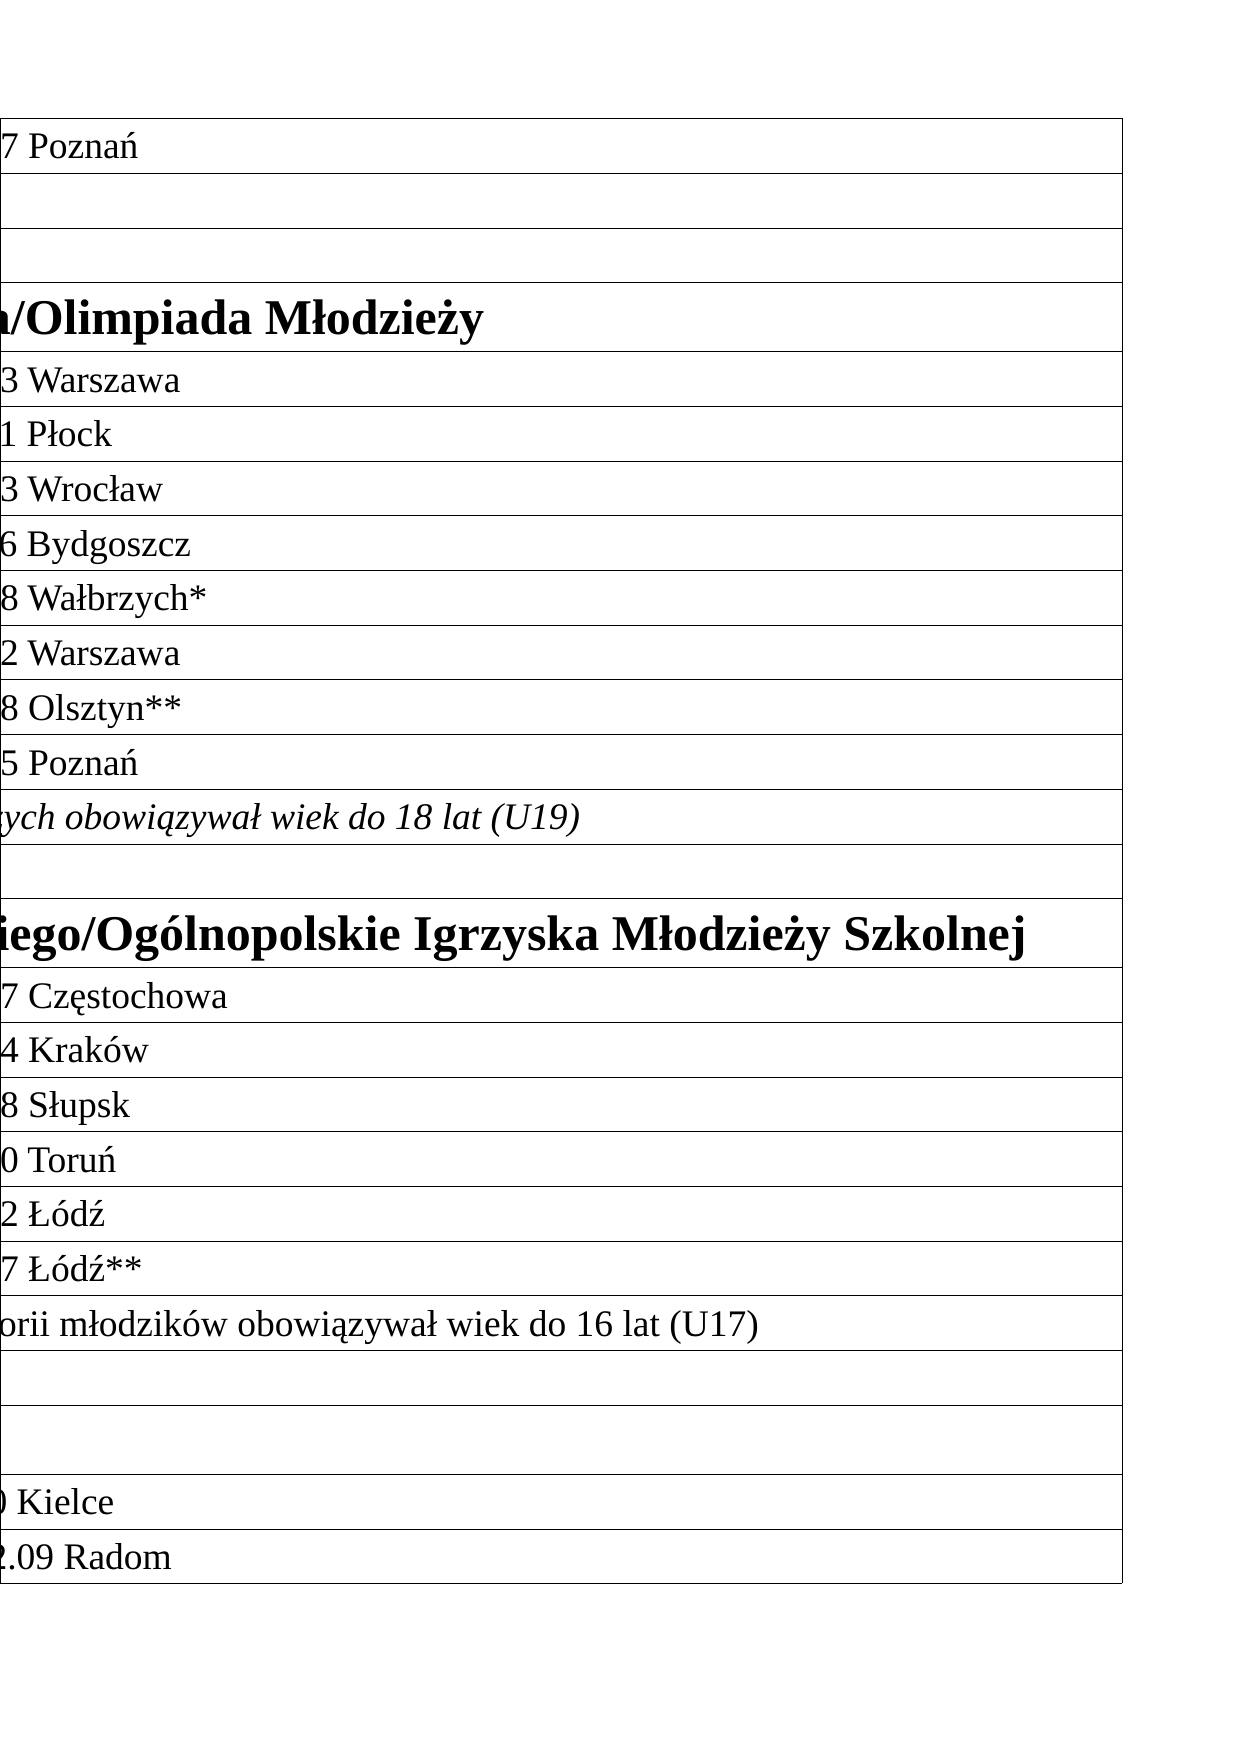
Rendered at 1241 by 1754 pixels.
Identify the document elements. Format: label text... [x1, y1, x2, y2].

table_cell 23.07.2011 Płock [1, 407, 1122, 461]
table_cell 27.06.1987 Częstochowa [1, 968, 1122, 1022]
table_cell 21.09.2008 Słupsk [1, 1078, 1122, 1131]
table_cell * - Ogólnopolskie Zawody Juniorów Młodszych, ** - w 1968 roku w kategorii juniorów młodszych obowiązywał wiek do 18 lat (U19) [1, 790, 1122, 843]
table_cell 22.07.1995 Poznań [1, 735, 1122, 789]
table_cell * - w 1969 roku w kategorii juniorów obowiązywał wiek do 20 lat (U21) [1, 174, 1122, 227]
table_cell 24.08.1978 Wałbrzych* [1, 571, 1122, 625]
table_cell 10 Kielce [1, 1475, 1122, 1528]
table_cell 28.09.1957 Łódź** [1, 1242, 1122, 1295]
table_cell 24.07.1983 Wrocław [1, 462, 1122, 515]
table_cell 17.07.1993 Warszawa [1, 352, 1122, 406]
table_cell * - miejsce zajęte w wieloboju skocznościowym ze skokiem wzwyż, ** - w 1957 roku w kategorii młodzików obowiązywał wiek do 16 lat (U17) [1, 1296, 1122, 1350]
table_cell 26.09.2010 Toruń [1, 1132, 1122, 1186]
table_cell Mistrzostwa Polski juniorów młodszych/Ogólnopolska Spartakiada/Olimpiada Młodzieży [1, 283, 1122, 351]
table_cell 13.07.1997 Poznań [1, 119, 1122, 173]
table_cell 14.09.1968 Olsztyn** [1, 680, 1122, 734]
table_cell [1, 229, 1122, 282]
table_cell 20.06.1994 Kraków [1, 1023, 1122, 1077]
table_cell 30.07.1972 Warszawa [1, 626, 1122, 679]
table_cell 12.09 Radom [1, 1530, 1122, 1583]
table_cell [1, 1351, 1122, 1405]
table_cell Mistrzostwa Polski młodzików/Mały Memoriał Janusza Kusocińskiego/Ogólnopolskie Igrzyska Młodzieży Szkolnej [1, 899, 1122, 967]
table_cell 11.08.1996 Bydgoszcz [1, 516, 1122, 570]
table_cell [1, 845, 1122, 898]
table_cell 25.07.1972 Łódź [1, 1187, 1122, 1241]
table_cell W tabelach 20 najlepszych w Polsce [1, 1406, 1122, 1474]
